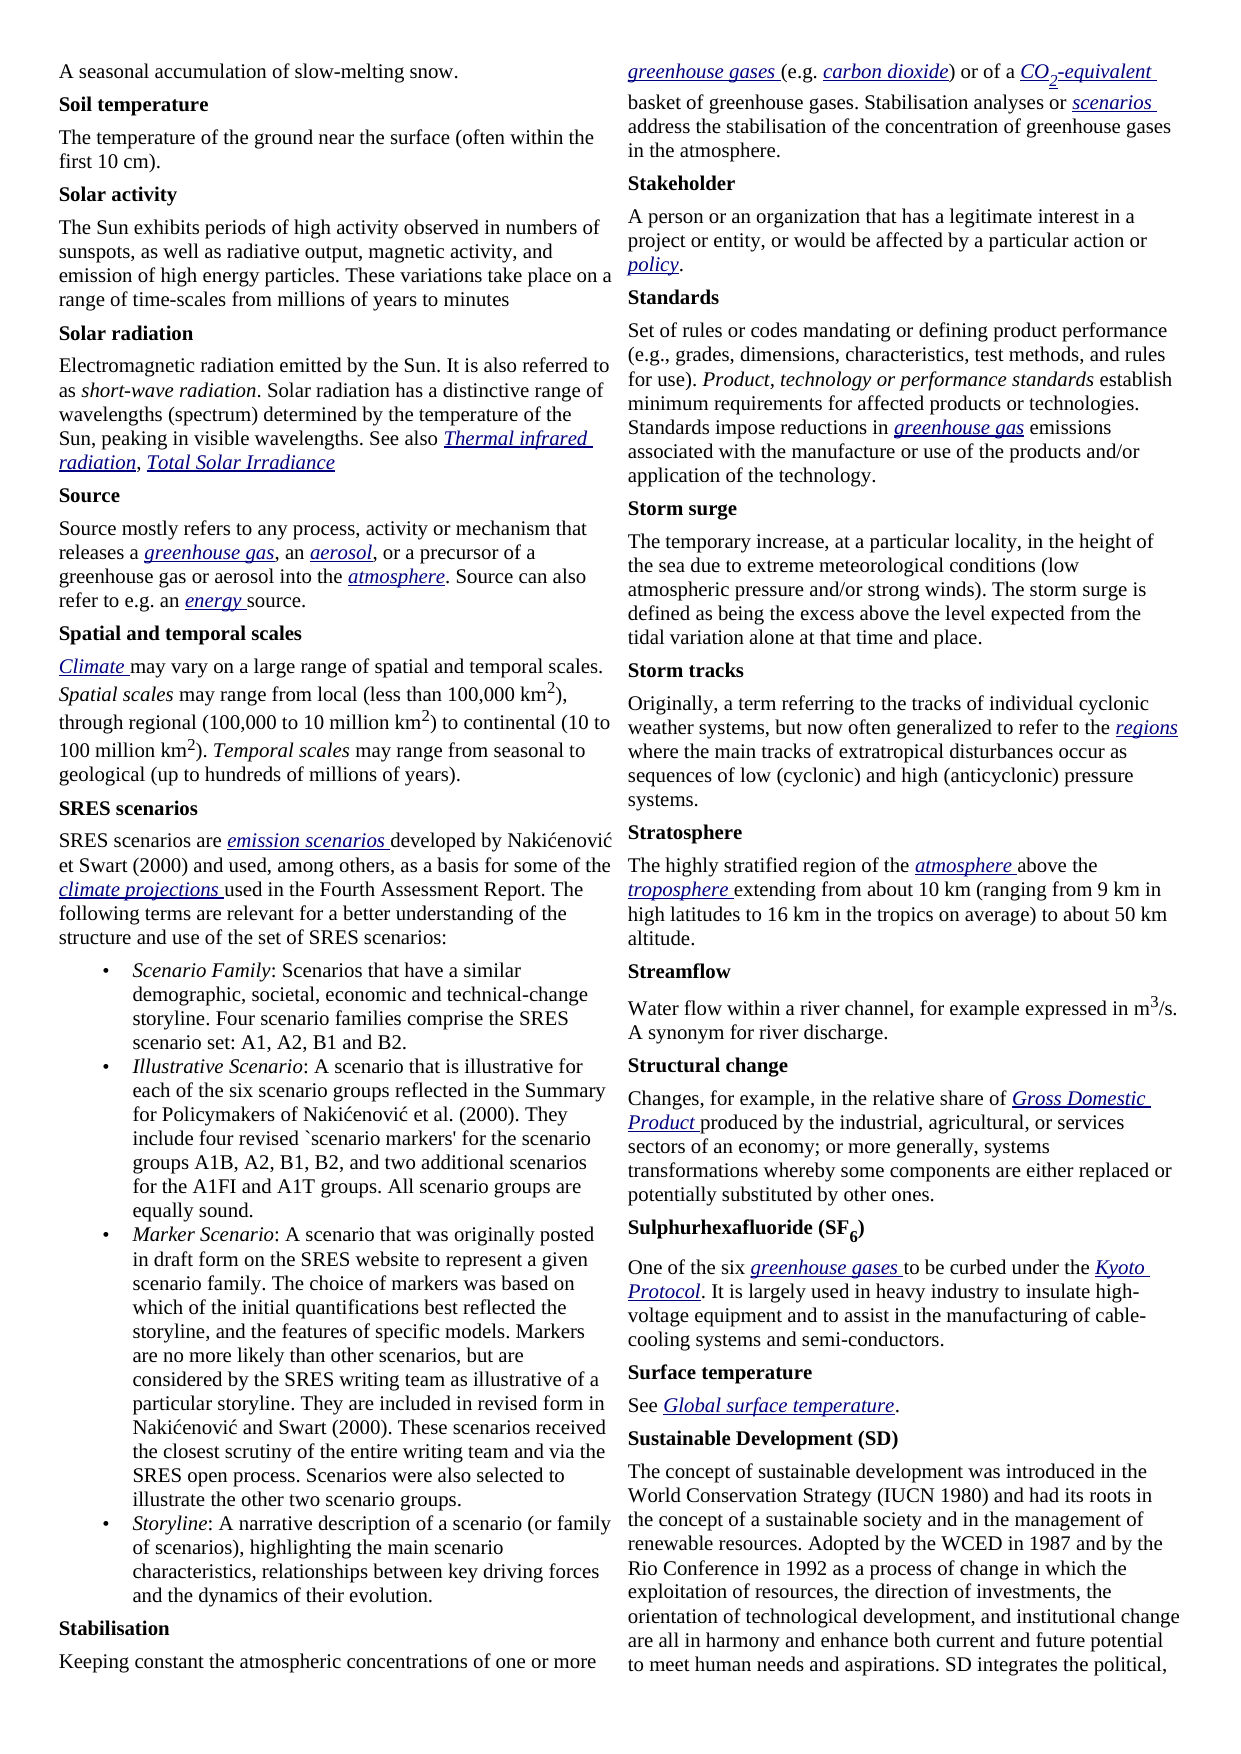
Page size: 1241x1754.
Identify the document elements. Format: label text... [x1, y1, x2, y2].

list Storyline: A narrative description of a scenario (or family of scenarios), highlighting the main scenario characteristics, relationships between key driving forces and the dynamics of their evolution. [103, 1511, 613, 1607]
text The concept of sustainable development was introduced in the World Conservation Strategy (IUCN 1980) and had its roots in the concept of a sustainable society and in the management of renewable resources. Adopted by the WCED in 1987 and by the Rio Conference in 1992 as a process of change in which the exploitation of resources, the direction of investments, the orientation of technological development, and institutional change are all in harmony and enhance both current and future potential to meet human needs and aspirations. SD integrates the political, [628, 1459, 1182, 1676]
text Structural change [628, 1053, 1182, 1077]
text Standards [628, 285, 1182, 309]
text Sustainable Development (SD) [628, 1426, 1182, 1450]
text The highly stratified region of the atmosphere above the troposphere extending from about 10 km (ranging from 9 km in high latitudes to 16 km in the tropics on average) to about 50 km altitude. [628, 853, 1182, 949]
text Solar activity [58, 182, 613, 206]
text The temperature of the ground near the surface (often within the first 10 cm). [58, 125, 613, 173]
text Water flow within a river channel, for example expressed in m3/s. A synonym for river discharge. [628, 992, 1182, 1044]
text Keeping constant the atmospheric concentrations of one or more [58, 1649, 613, 1673]
text Streamflow [628, 958, 1182, 983]
text Spatial and temporal scales [58, 621, 613, 645]
text Storm surge [628, 496, 1182, 520]
text Electromagnetic radiation emitted by the Sun. It is also referred to as short-wave radiation. Solar radiation has a distinctive range of wavelengths (spectrum) determined by the temperature of the Sun, peaking in visible wavelengths. See also Thermal infrared radiation, Total Solar Irradiance [58, 353, 613, 474]
text The Sun exhibits periods of high activity observed in numbers of sunspots, as well as radiative output, magnetic activity, and emission of high energy particles. These variations take place on a range of time-scales from millions of years to minutes [58, 215, 613, 311]
text Climate may vary on a large range of spatial and temporal scales. Spatial scales may range from local (less than 100,000 km2), through regional (100,000 to 10 million km2) to continental (10 to 100 million km2). Temporal scales may range from seasonal to geological (up to hundreds of millions of years). [58, 654, 613, 786]
text Stakeholder [628, 171, 1182, 195]
text Set of rules or codes mandating or defining product performance (e.g., grades, dimensions, characteristics, test methods, and rules for use). Product, technology or performance standards establish minimum requirements for affected products or technologies. Standards impose reductions in greenhouse gas emissions associated with the manufacture or use of the products and/or application of the technology. [628, 318, 1182, 487]
text SRES scenarios are emission scenarios developed by Nakićenović et Swart (2000) and used, among others, as a basis for some of the climate projections used in the Fourth Assessment Report. The following terms are relevant for a better understanding of the structure and use of the set of SRES scenarios: [58, 828, 613, 949]
text One of the six greenhouse gases to be curbed under the Kyoto Protocol. It is largely used in heavy industry to insulate high- voltage equipment and to assist in the manufacturing of cable- cooling systems and semi-conductors. [628, 1255, 1182, 1351]
text Stratosphere [628, 820, 1182, 844]
text Soil temperature [58, 92, 613, 116]
text Source [58, 483, 613, 507]
text Changes, for example, in the relative share of Gross Domestic Product produced by the industrial, agricultural, or services sectors of an economy; or more generally, systems transformations whereby some components are either replaced or potentially substituted by other ones. [628, 1086, 1182, 1206]
text Originally, a term referring to the tracks of individual cyclonic weather systems, but now often generalized to refer to the regions where the main tracks of extratropical disturbances occur as sequences of low (cyclonic) and high (anticyclonic) pressure systems. [628, 691, 1182, 811]
text Solar radiation [58, 320, 613, 344]
text SRES scenarios [58, 795, 613, 819]
text A seasonal accumulation of slow-melting snow. [58, 59, 613, 83]
text Source mostly refers to any process, activity or mechanism that releases a greenhouse gas, an aerosol, or a precursor of a greenhouse gas or aerosol into the atmosphere. Source can also refer to e.g. an energy source. [58, 516, 613, 612]
text Surface temperature [628, 1360, 1182, 1384]
list Scenario Family: Scenarios that have a similar demographic, societal, economic and technical-change storyline. Four scenario families comprise the SRES scenario set: A1, A2, B1 and B2. [103, 958, 613, 1054]
list Marker Scenario: A scenario that was originally posted in draft form on the SRES website to represent a given scenario family. The choice of markers was based on which of the initial quantifications best reflected the storyline, and the features of specific models. Markers are no more likely than other scenarios, but are considered by the SRES writing team as illustrative of a particular storyline. They are included in revised form in Nakićenović and Swart (2000). These scenarios received the closest scrutiny of the entire writing team and via the SRES open process. Scenarios were also selected to illustrate the other two scenario groups. [103, 1222, 613, 1511]
text See Global surface temperature. [628, 1393, 1182, 1417]
list Illustrative Scenario: A scenario that is illustrative for each of the six scenario groups reflected in the Summary for Policymakers of Nakićenović et al. (2000). They include four revised `scenario markers' for the scenario groups A1B, A2, B1, B2, and two additional scenarios for the A1FI and A1T groups. All scenario groups are equally sound. [103, 1054, 613, 1222]
text greenhouse gases (e.g. carbon dioxide) or of a CO2-equivalent basket of greenhouse gases. Stabilisation analyses or scenarios address the stabilisation of the concentration of greenhouse gases in the atmosphere. [628, 59, 1182, 162]
text Stabilisation [58, 1616, 613, 1640]
text The temporary increase, at a particular locality, in the height of the sea due to extreme meteorological conditions (low atmospheric pressure and/or strong winds). The storm surge is defined as being the excess above the level expected from the tidal variation alone at that time and place. [628, 529, 1182, 649]
text Storm tracks [628, 658, 1182, 682]
text A person or an organization that has a legitimate interest in a project or entity, or would be affected by a particular action or policy. [628, 204, 1182, 276]
text Sulphurhexafluoride (SF6) [628, 1215, 1182, 1246]
